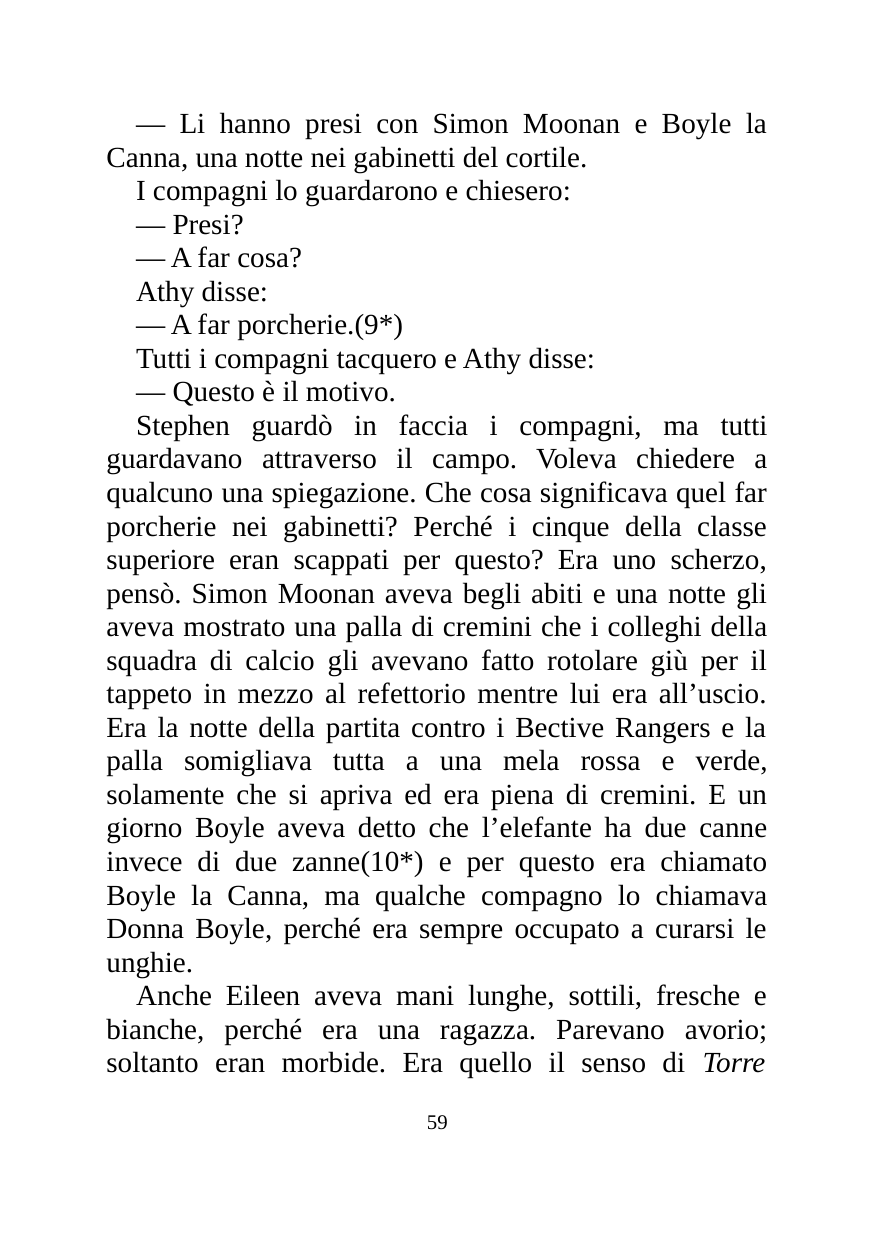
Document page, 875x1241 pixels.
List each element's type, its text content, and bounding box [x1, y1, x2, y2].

text — Questo è il motivo. [106, 374, 768, 408]
text Stephen guardò in faccia i compagni, ma tutti guardavano attraverso il campo. Voleva chiedere a qualcuno una spiegazione. Che cosa significava quel far porcherie nei gabinetti? Perché i cinque della classe superiore eran scappati per questo? Era uno scherzo, pensò. Simon Moonan aveva begli abiti e una notte gli aveva mostrato una palla di cremini che i colleghi della squadra di calcio gli avevano fatto rotolare giù per il tappeto in mezzo al refettorio mentre lui era all’uscio. Era la notte della partita contro i Bective Rangers e la palla somigliava tutta a una mela rossa e verde, solamente che si apriva ed era piena di cremini. E un giorno Boyle aveva detto che l’elefante ha due canne invece di due zanne(10*) e per questo era chiamato Boyle la Canna, ma qualche compagno lo chiamava Donna Boyle, perché era sempre occupato a curarsi le unghie. [106, 408, 768, 978]
text — Presi? [106, 207, 768, 240]
text — A far cosa? [106, 240, 768, 274]
text I compagni lo guardarono e chiesero: [106, 173, 768, 207]
text — A far porcherie.(9*) [106, 307, 768, 341]
text — Li hanno presi con Simon Moonan e Boyle la Canna, una notte nei gabinetti del cortile. [106, 106, 768, 173]
text Anche Eileen aveva mani lunghe, sottili, fresche e bianche, perché era una ragazza. Parevano avorio; soltanto eran morbide. Era quello il senso di Torre [106, 978, 768, 1079]
text Athy disse: [106, 274, 768, 307]
text Tutti i compagni tacquero e Athy disse: [106, 341, 768, 374]
